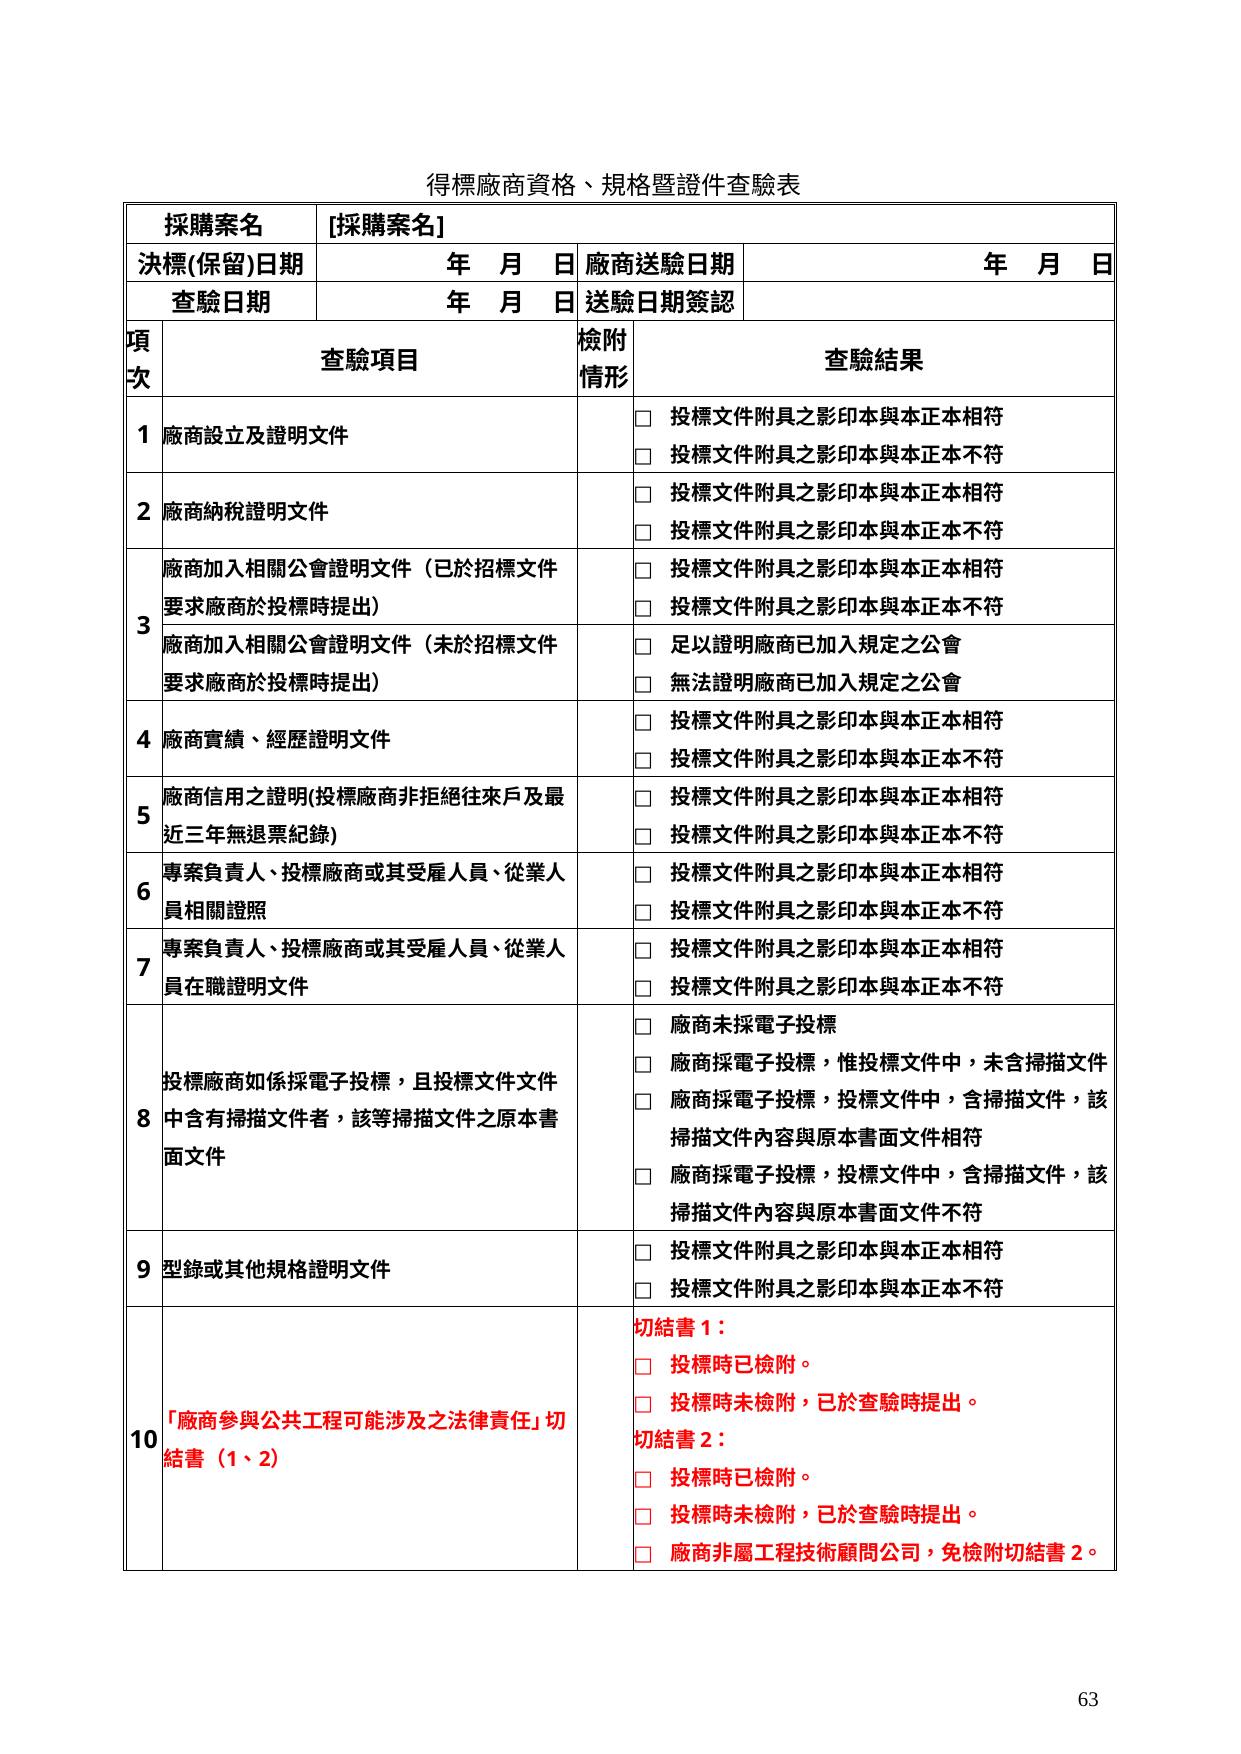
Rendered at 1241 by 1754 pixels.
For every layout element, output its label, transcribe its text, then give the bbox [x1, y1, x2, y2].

table_cell 年 月 日 [744, 244, 1114, 281]
table_cell 投標文件附具之影印本與本正本相符 投標文件附具之影印本與本正本不符 [634, 1231, 1114, 1306]
table_cell [578, 777, 633, 852]
text 得標廠商資格、規格暨證件查驗表 [148, 164, 1079, 202]
table_cell 投標文件附具之影印本與本正本相符 投標文件附具之影印本與本正本不符 [634, 473, 1114, 548]
table_cell 4 [127, 701, 162, 776]
table_cell 項次 [127, 321, 162, 396]
table_cell 廠商信用之證明(投標廠商非拒絕往來戶及最近三年無退票紀錄) [163, 777, 577, 852]
table_cell 投標文件附具之影印本與本正本相符 投標文件附具之影印本與本正本不符 [634, 853, 1114, 928]
table_cell [578, 853, 633, 928]
table_cell [578, 625, 633, 700]
table_cell 6 [127, 853, 162, 928]
table_cell 專案負責人、投標廠商或其受雇人員、從業人員在職證明文件 [163, 929, 577, 1004]
table_cell 查驗項目 [163, 321, 577, 396]
table_cell 10 [127, 1307, 162, 1570]
table_cell 切結書1： 投標時已檢附。 投標時未檢附，已於查驗時提出。 切結書2： 投標時已檢附。 投標時未檢附，已於查驗時提出。 廠商非屬工程技術顧問公司，免檢附切結書2。 [634, 1307, 1114, 1570]
table_cell [744, 282, 1114, 320]
table_cell 年 月 日 [317, 282, 577, 320]
table_cell 投標文件附具之影印本與本正本相符 投標文件附具之影印本與本正本不符 [634, 397, 1114, 472]
table_cell [578, 1307, 633, 1570]
table_cell 9 [127, 1231, 162, 1306]
table_cell 查驗結果 [634, 321, 1114, 396]
table_cell [578, 549, 633, 624]
table_cell 廠商送驗日期 [578, 244, 743, 281]
table_cell 廠商加入相關公會證明文件（未於招標文件要求廠商於投標時提出） [163, 625, 577, 700]
table_cell 廠商加入相關公會證明文件（已於招標文件要求廠商於投標時提出） [163, 549, 577, 624]
table_cell [578, 929, 633, 1004]
table_cell 1 [127, 397, 162, 472]
table_cell 7 [127, 929, 162, 1004]
table_cell 2 [127, 473, 162, 548]
table_header 採購案名 [127, 205, 316, 243]
table_cell 決標(保留)日期 [127, 244, 316, 281]
table_cell [578, 473, 633, 548]
table_cell 投標廠商如係採電子投標，且投標文件文件中含有掃描文件者，該等掃描文件之原本書面文件 [163, 1005, 577, 1230]
table_cell 5 [127, 777, 162, 852]
table_cell 專案負責人、投標廠商或其受雇人員、從業人員相關證照 [163, 853, 577, 928]
table_cell 「廠商參與公共工程可能涉及之法律責任」切結書（1、2） [163, 1307, 577, 1570]
table_cell 廠商未採電子投標 廠商採電子投標，惟投標文件中，未含掃描文件 廠商採電子投標，投標文件中，含掃描文件，該掃描文件內容與原本書面文件相符 廠商採電子投標，投標文件中，含掃描文件，該掃描文件內容與原本書面文件不符 [634, 1005, 1114, 1230]
table_cell 3 [127, 549, 162, 700]
table_cell 8 [127, 1005, 162, 1230]
table_cell [578, 1231, 633, 1306]
table_cell 投標文件附具之影印本與本正本相符 投標文件附具之影印本與本正本不符 [634, 549, 1114, 624]
table_cell 廠商設立及證明文件 [163, 397, 577, 472]
table_cell 投標文件附具之影印本與本正本相符 投標文件附具之影印本與本正本不符 [634, 929, 1114, 1004]
table_cell 投標文件附具之影印本與本正本相符 投標文件附具之影印本與本正本不符 [634, 777, 1114, 852]
table_header [採購案名] [317, 205, 1114, 243]
table_cell 送驗日期簽認 [578, 282, 743, 320]
table_cell 查驗日期 [127, 282, 316, 320]
table_cell [578, 397, 633, 472]
table_cell 足以證明廠商已加入規定之公會 無法證明廠商已加入規定之公會 [634, 625, 1114, 700]
table_cell 廠商納稅證明文件 [163, 473, 577, 548]
table_cell 年 月 日 [317, 244, 577, 281]
table_cell [578, 701, 633, 776]
table_cell 檢附情形 [578, 321, 633, 396]
table_cell 投標文件附具之影印本與本正本相符 投標文件附具之影印本與本正本不符 [634, 701, 1114, 776]
table_cell 型錄或其他規格證明文件 [163, 1231, 577, 1306]
table_cell 廠商實績、經歷證明文件 [163, 701, 577, 776]
table_cell [578, 1005, 633, 1230]
